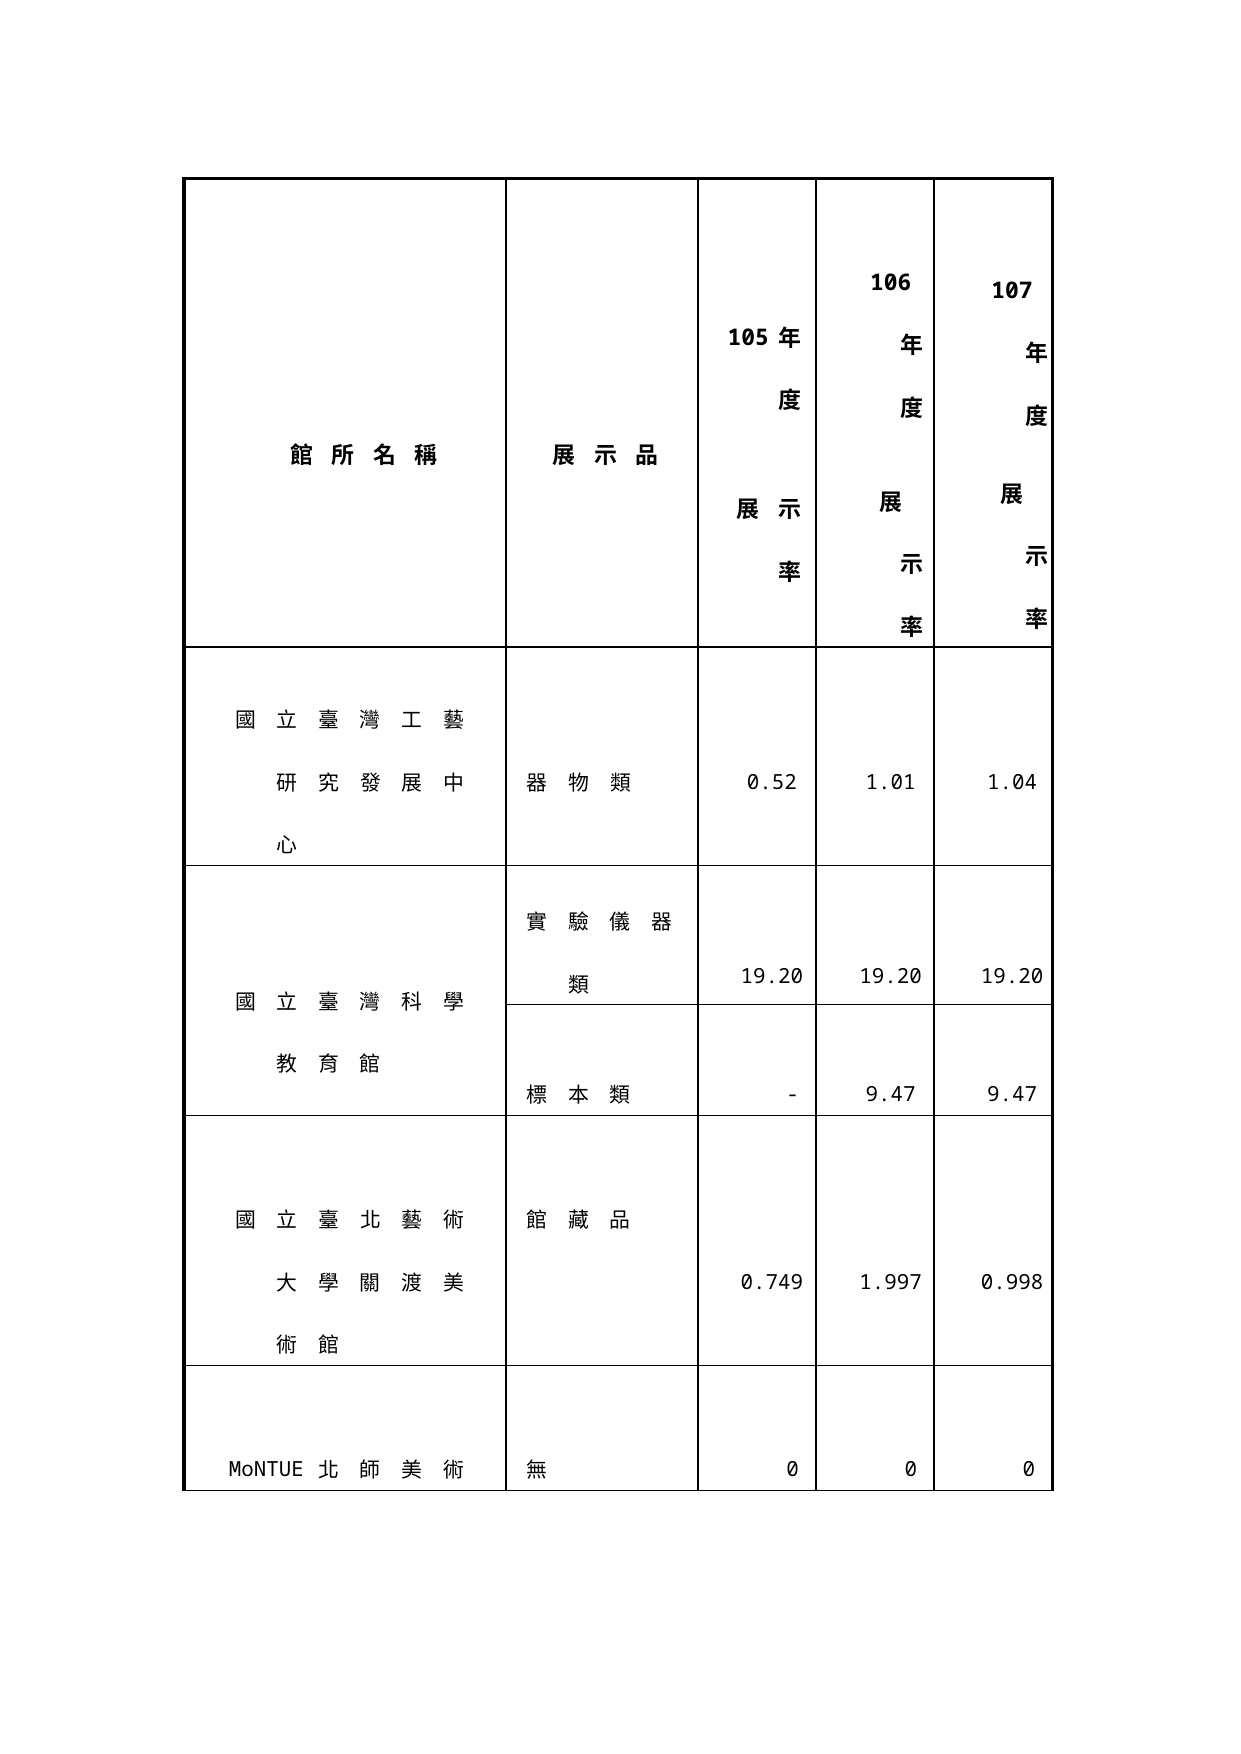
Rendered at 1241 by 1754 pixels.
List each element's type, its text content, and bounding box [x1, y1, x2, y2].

table_header 107年度 展示率 [935, 180, 1051, 646]
table_cell 國立臺北藝術大學關渡美術館 [186, 1116, 505, 1365]
table_cell 1.997 [817, 1116, 933, 1365]
table_header 105年度 展示率 [699, 180, 815, 646]
table_header 館所名稱 [186, 180, 505, 646]
table_header 106年度 展示率 [817, 180, 933, 646]
table_cell 9.47 [817, 1005, 933, 1115]
table_cell 0 [935, 1366, 1051, 1490]
table_cell 19.20 [935, 866, 1051, 1004]
table_cell MoNTUE北師美術 [186, 1366, 505, 1490]
table_cell 0.998 [935, 1116, 1051, 1365]
table_cell 0.749 [699, 1116, 815, 1365]
table_header 展示品 [507, 180, 697, 646]
table_cell 19.20 [699, 866, 815, 1004]
table_cell 國立臺灣科學教育館 [186, 866, 505, 1115]
table_cell - [699, 1005, 815, 1115]
table_cell 1.01 [817, 648, 933, 865]
table_cell 館藏品 [507, 1116, 697, 1365]
table_cell 19.20 [817, 866, 933, 1004]
table_cell 國立臺灣工藝研究發展中心 [186, 648, 505, 865]
table_cell 0 [817, 1366, 933, 1490]
table_cell 0 [699, 1366, 815, 1490]
table_cell 1.04 [935, 648, 1051, 865]
table_cell 器物類 [507, 648, 697, 865]
table_cell 9.47 [935, 1005, 1051, 1115]
table_cell 實驗儀器類 [507, 866, 697, 1004]
table_cell 標本類 [507, 1005, 697, 1115]
table_cell 0.52 [699, 648, 815, 865]
table_cell 無 [507, 1366, 697, 1490]
